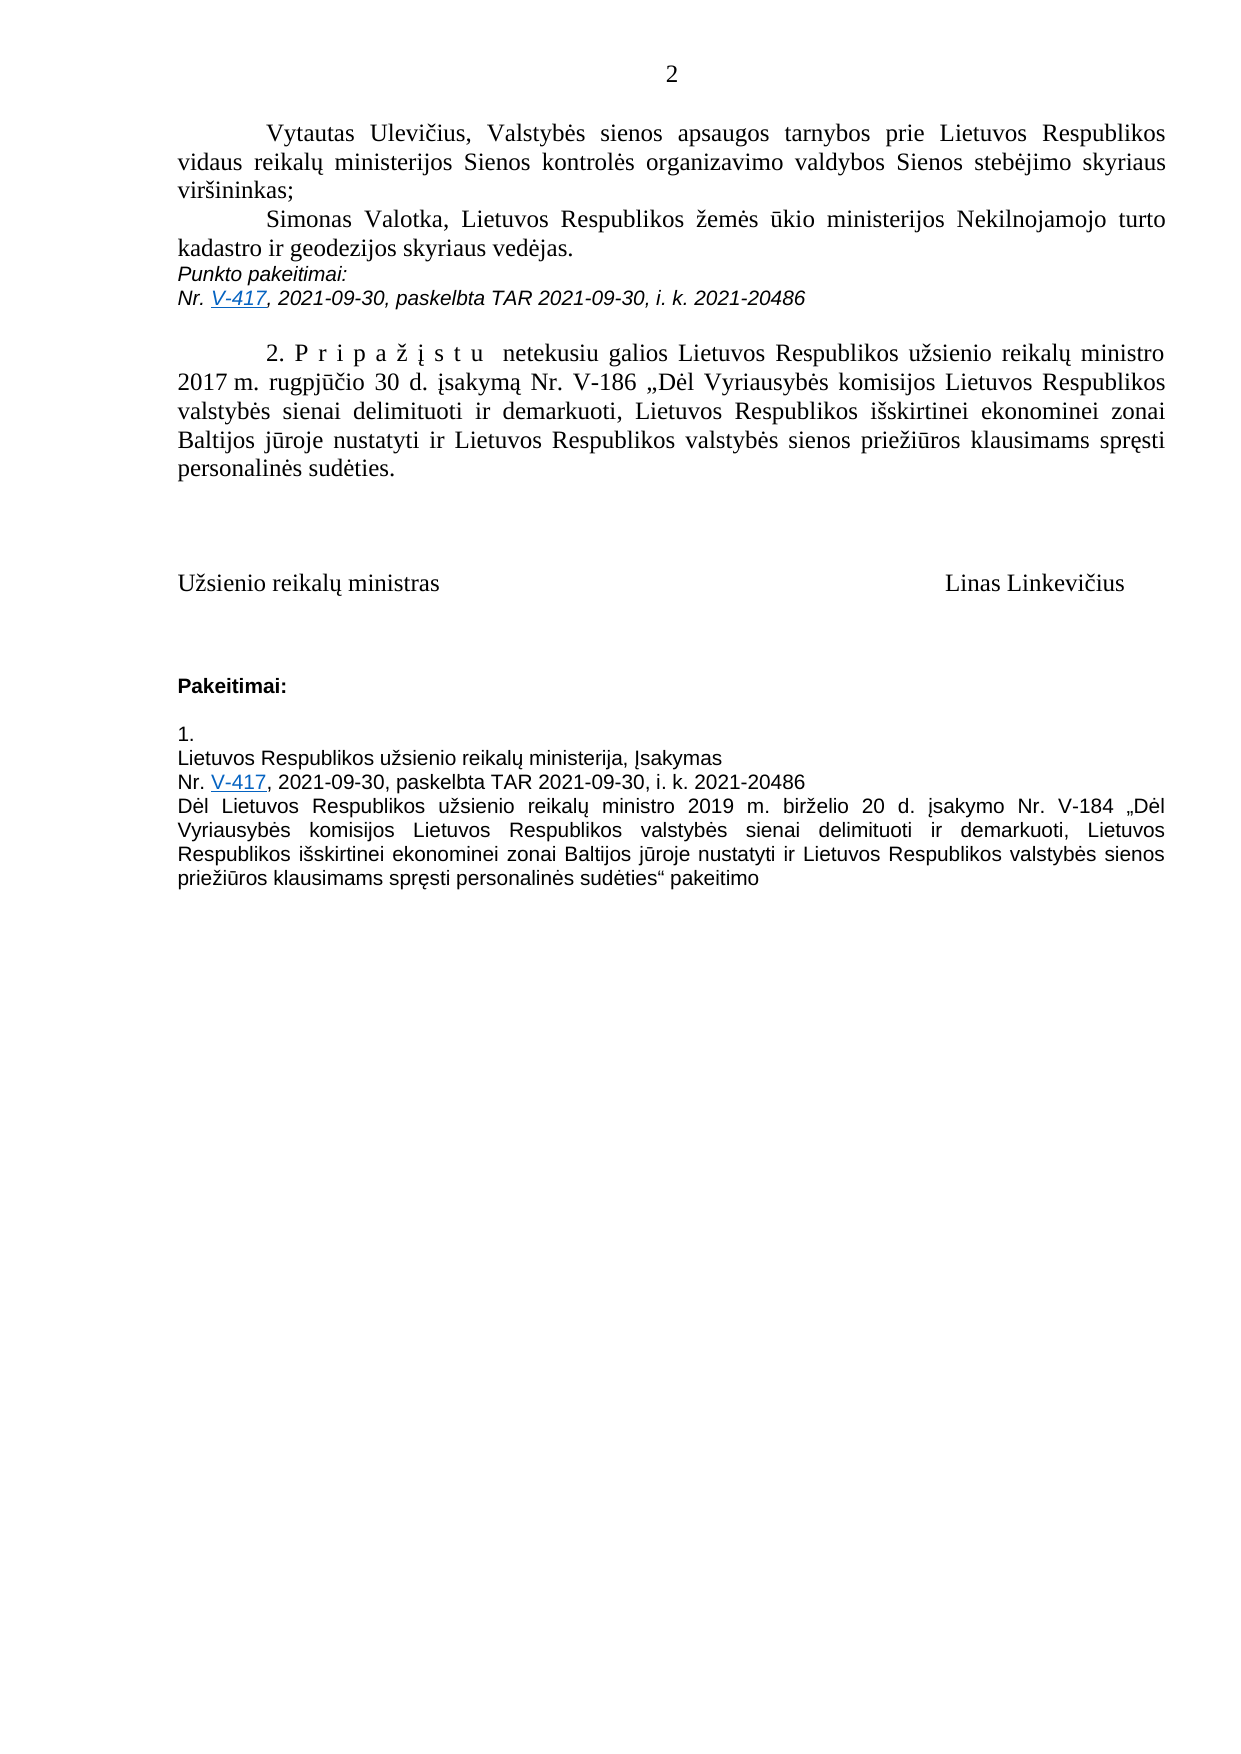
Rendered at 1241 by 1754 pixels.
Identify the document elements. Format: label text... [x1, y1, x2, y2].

text Dėl Lietuvos Respublikos užsienio reikalų ministro 2019 m. birželio 20 d. įsakymo Nr. V-184 „Dėl Vyriausybės komisijos Lietuvos Respublikos valstybės sienai delimituoti ir demarkuoti, Lietuvos Respublikos išskirtinei ekonominei zonai Baltijos jūroje nustatyti ir Lietuvos Respublikos valstybės sienos priežiūros klausimams spręsti personalinės sudėties“ pakeitimo [177, 794, 1167, 889]
text Užsienio reikalų ministras Linas Linkevičius [177, 568, 1167, 597]
text 2. P r i p a ž į s t u netekusiu galios Lietuvos Respublikos užsienio reikalų ministro 2017 m. rugpjūčio 30 d. įsakymą Nr. V-186 „Dėl Vyriausybės komisijos Lietuvos Respublikos valstybės sienai delimituoti ir demarkuoti, Lietuvos Respublikos išskirtinei ekonominei zonai Baltijos jūroje nustatyti ir Lietuvos Respublikos valstybės sienos priežiūros klausimams spręsti personalinės sudėties. [177, 338, 1167, 482]
text Nr. V-417, 2021-09-30, paskelbta TAR 2021-09-30, i. k. 2021-20486 [177, 286, 1167, 310]
text 1. [177, 722, 1167, 746]
text Punkto pakeitimai: [177, 262, 1167, 286]
text Simonas Valotka, Lietuvos Respublikos žemės ūkio ministerijos Nekilnojamojo turto kadastro ir geodezijos skyriaus vedėjas. [177, 204, 1167, 262]
text Vytautas Ulevičius, Valstybės sienos apsaugos tarnybos prie Lietuvos Respublikos vidaus reikalų ministerijos Sienos kontrolės organizavimo valdybos Sienos stebėjimo skyriaus viršininkas; [177, 118, 1167, 204]
text Lietuvos Respublikos užsienio reikalų ministerija, Įsakymas [177, 746, 1167, 770]
text Nr. V-417, 2021-09-30, paskelbta TAR 2021-09-30, i. k. 2021-20486 [177, 770, 1167, 794]
text Pakeitimai: [177, 674, 1167, 698]
